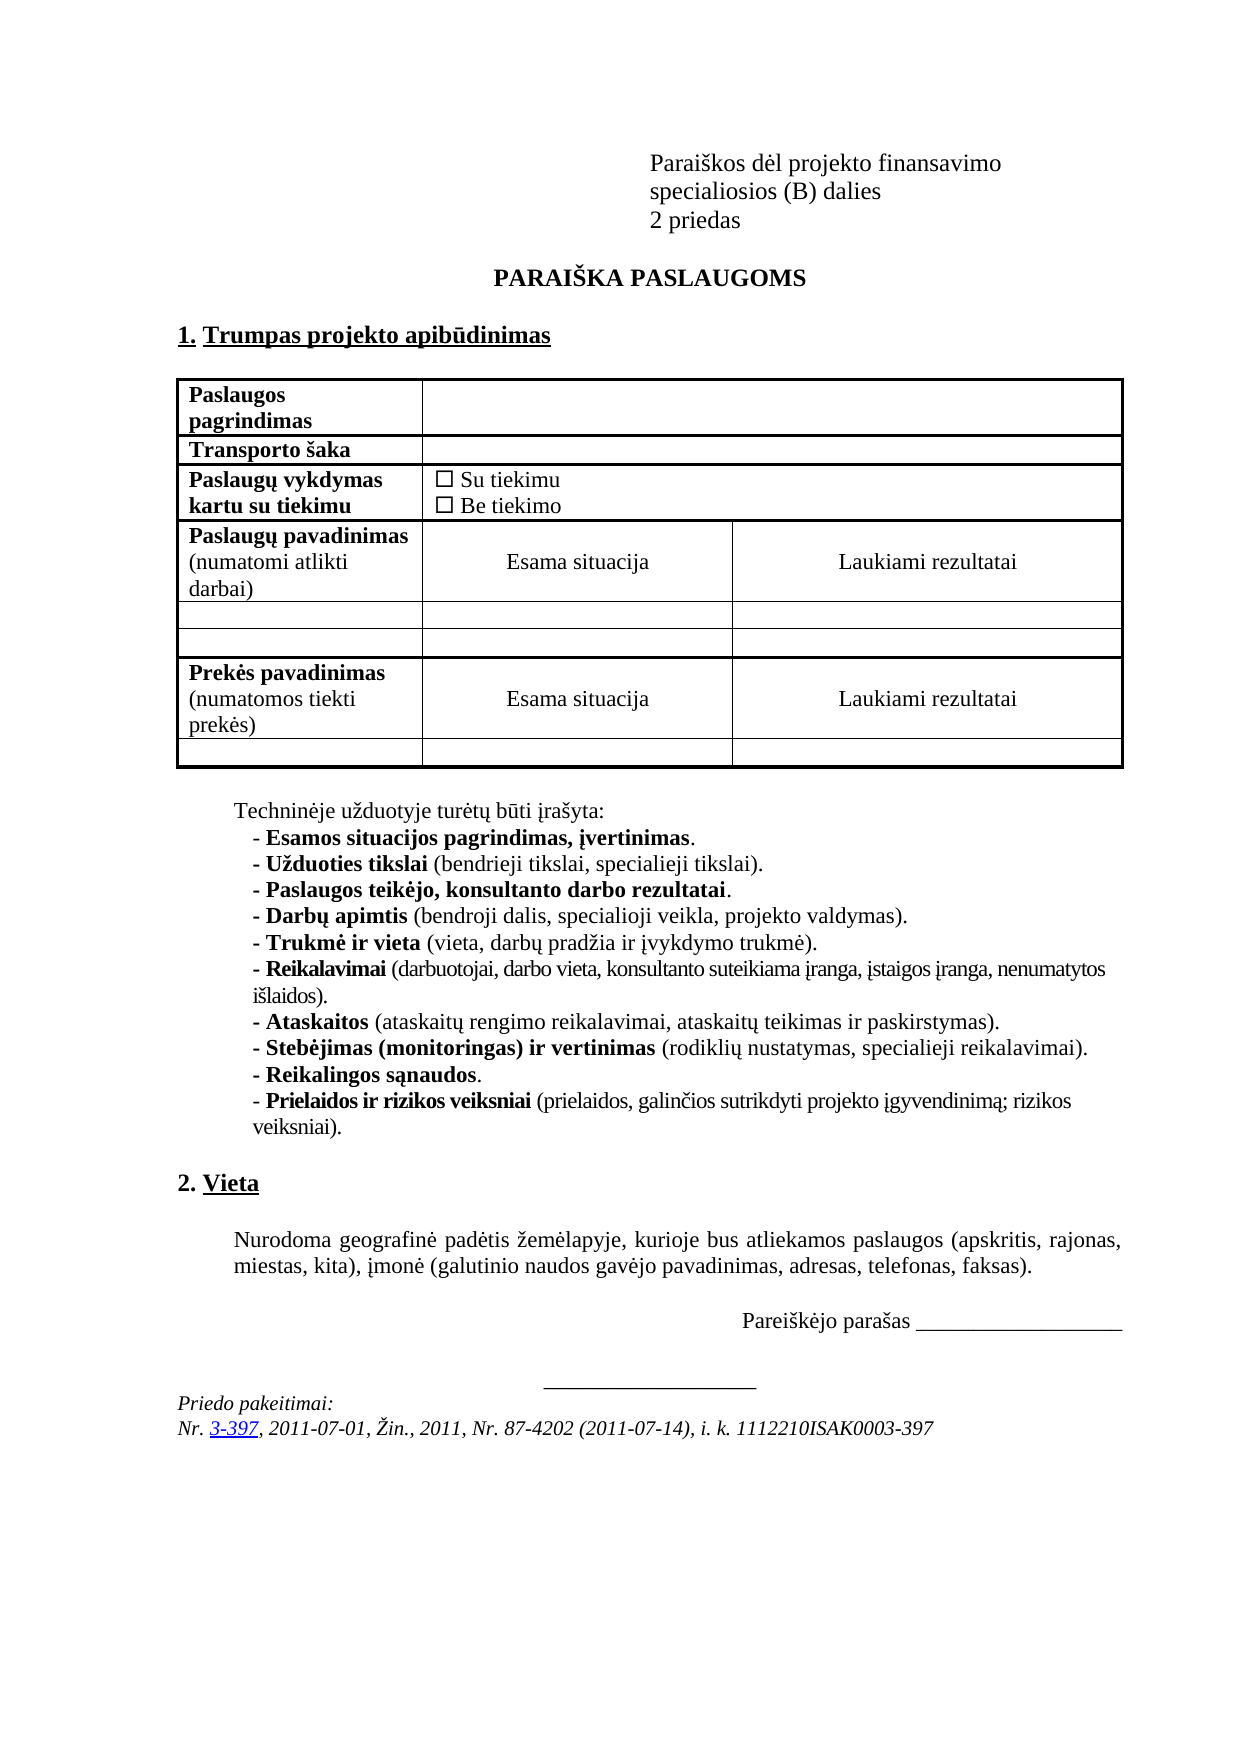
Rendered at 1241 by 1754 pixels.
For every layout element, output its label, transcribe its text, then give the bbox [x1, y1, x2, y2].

text - Ataskaitos (ataskaitų rengimo reikalavimai, ataskaitų teikimas ir paskirstymas). [252, 1008, 1122, 1034]
table_cell Transporto šaka [179, 437, 422, 463]
text _________________ [177, 1363, 1122, 1391]
text - Trukmė ir vieta (vieta, darbų pradžia ir įvykdymo trukmė). [252, 929, 1122, 955]
table_cell [733, 739, 1121, 765]
text 2 priedas [649, 205, 1122, 234]
text - Darbų apimtis (bendroji dalis, specialioji veikla, projekto valdymas). [252, 903, 1122, 929]
text 1. Trumpas projekto apibūdinimas [177, 320, 1122, 349]
table_cell [733, 602, 1121, 628]
table_cell Paslaugų pavadinimas (numatomi atlikti darbai) [179, 522, 422, 601]
table_cell Esama situacija [423, 522, 732, 601]
table_cell Prekės pavadinimas (numatomos tiekti prekės) [179, 659, 422, 738]
table_cell Laukiami rezultatai [733, 659, 1121, 738]
text Paraiška paslaugoms [177, 263, 1122, 291]
text - Stebėjimas (monitoringas) ir vertinimas (rodiklių nustatymas, specialieji reikalavimai). [252, 1034, 1122, 1061]
table_cell [423, 739, 732, 765]
text - Užduoties tikslai (bendrieji tikslai, specialieji tikslai). [252, 850, 1122, 876]
table_cell [179, 739, 422, 765]
text specialiosios (B) dalies [649, 176, 1122, 205]
table_cell Laukiami rezultatai [733, 522, 1121, 601]
text - Esamos situacijos pagrindimas, įvertinimas. [252, 823, 1122, 850]
table_header [423, 381, 1121, 433]
text Nr. 3-397, 2011-07-01, Žin., 2011, Nr. 87-4202 (2011-07-14), i. k. 1112210ISAK0003-397 [177, 1415, 1122, 1439]
text Priedo pakeitimai: [177, 1391, 1122, 1415]
text Nurodoma geografinė padėtis žemėlapyje, kurioje bus atliekamos paslaugos (apskritis, rajonas, miestas, kita), įmonė (galutinio naudos gavėjo pavadinimas, adresas, telefonas, faksas). [233, 1226, 1122, 1279]
text - Prielaidos ir rizikos veiksniai (prielaidos, galinčios sutrikdyti projekto įgyvendinimą; rizikos veiksniai). [252, 1087, 1122, 1140]
text 2. Vieta [177, 1168, 1122, 1197]
table_cell [423, 629, 732, 656]
text Paraiškos dėl projekto finansavimo [649, 148, 1122, 176]
table_cell Paslaugų vykdymas kartu su tiekimu [179, 466, 422, 519]
table_header Paslaugos pagrindimas [179, 381, 422, 433]
table_cell [733, 629, 1121, 656]
text Techninėje užduotyje turėtų būti įrašyta: [233, 797, 1122, 823]
text Pareiškėjo parašas __________________ [177, 1307, 1122, 1334]
table_cell [423, 602, 732, 628]
text - Paslaugos teikėjo, konsultanto darbo rezultatai. [252, 876, 1122, 903]
text - Reikalavimai (darbuotojai, darbo vieta, konsultanto suteikiama įranga, įstaigos įranga, nenumatytos išlaidos). [252, 955, 1122, 1008]
table_cell [] Su tiekimu [] Be tiekimo [423, 466, 1121, 519]
table_cell [179, 602, 422, 628]
table_cell [423, 437, 1121, 463]
table_cell Esama situacija [423, 659, 732, 738]
table_cell [179, 629, 422, 656]
text - Reikalingos sąnaudos. [252, 1061, 1122, 1087]
